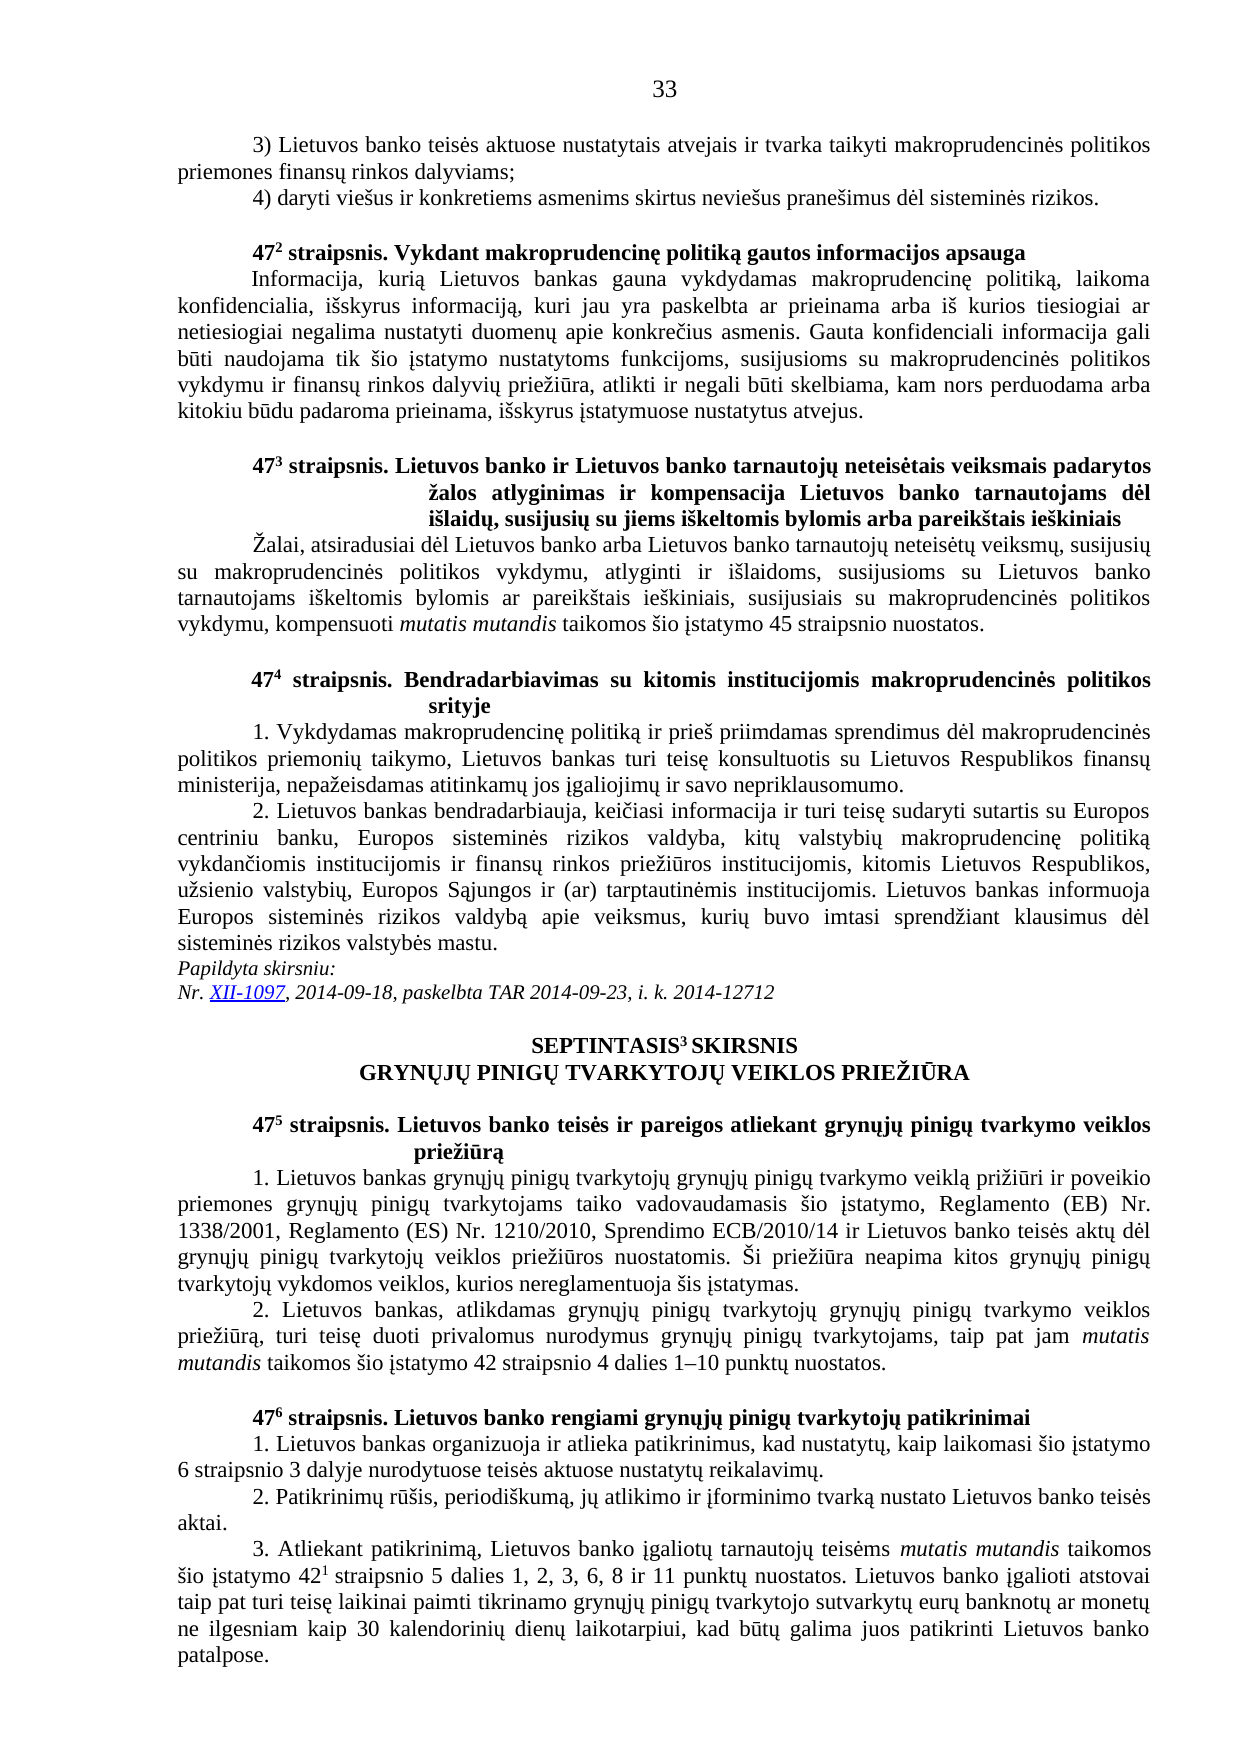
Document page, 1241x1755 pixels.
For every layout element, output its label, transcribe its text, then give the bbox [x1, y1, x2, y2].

text SEPTINTASIS3 SKIRSNIS [177, 1032, 1152, 1059]
text 474 straipsnis. Bendradarbiavimas su kitomis institucijomis makroprudencinės politikos srityje [251, 666, 1152, 718]
text 472 straipsnis. Vykdant makroprudencinę politiką gautos informacijos apsauga [252, 239, 1152, 266]
text Papildyta skirsniu: [177, 956, 1152, 979]
text 2. Patikrinimų rūšis, periodiškumą, jų atlikimo ir įforminimo tvarką nustato Lietuvos banko teisės aktai. [177, 1483, 1152, 1536]
text 3. Atliekant patikrinimą, Lietuvos banko įgaliotų tarnautojų teisėms mutatis mutandis taikomos šio įstatymo 421 straipsnio 5 dalies 1, 2, 3, 6, 8 ir 11 punktų nuostatos. Lietuvos banko įgalioti atstovai taip pat turi teisę laikinai paimti tikrinamo grynųjų pinigų tvarkytojo sutvarkytų eurų banknotų ar monetų ne ilgesniam kaip 30 kalendorinių dienų laikotarpiui, kad būtų galima juos patikrinti Lietuvos banko patalpose. [177, 1536, 1152, 1667]
text Nr. XII-1097, 2014-09-18, paskelbta TAR 2014-09-23, i. k. 2014-12712 [177, 979, 1152, 1004]
text 3) Lietuvos banko teisės aktuose nustatytais atvejais ir tvarka taikyti makroprudencinės politikos priemones finansų rinkos dalyviams; [177, 131, 1152, 184]
text 2. Lietuvos bankas bendradarbiauja, keičiasi informacija ir turi teisę sudaryti sutartis su Europos centriniu banku, Europos sisteminės rizikos valdyba, kitų valstybių makroprudencinę politiką vykdančiomis institucijomis ir finansų rinkos priežiūros institucijomis, kitomis Lietuvos Respublikos, užsienio valstybių, Europos Sąjungos ir (ar) tarptautinėmis institucijomis. Lietuvos bankas informuoja Europos sisteminės rizikos valdybą apie veiksmus, kurių buvo imtasi sprendžiant klausimus dėl sisteminės rizikos valstybės mastu. [177, 797, 1152, 956]
text GRYNŲJŲ PINIGŲ TVARKYTOJŲ VEIKLOS PRIEŽIŪRA [177, 1059, 1152, 1085]
text 2. Lietuvos bankas, atlikdamas grynųjų pinigų tvarkytojų grynųjų pinigų tvarkymo veiklos priežiūrą, turi teisę duoti privalomus nurodymus grynųjų pinigų tvarkytojams, taip pat jam mutatis mutandis taikomos šio įstatymo 42 straipsnio 4 dalies 1–10 punktų nuostatos. [177, 1296, 1152, 1375]
text Informacija, kurią Lietuvos bankas gauna vykdydamas makroprudencinę politiką, laikoma konfidencialia, išskyrus informaciją, kuri jau yra paskelbta ar prieinama arba iš kurios tiesiogiai ar netiesiogiai negalima nustatyti duomenų apie konkrečius asmenis. Gauta konfidenciali informacija gali būti naudojama tik šio įstatymo nustatytoms funkcijoms, susijusioms su makroprudencinės politikos vykdymu ir finansų rinkos dalyvių priežiūra, atlikti ir negali būti skelbiama, kam nors perduodama arba kitokiu būdu padaroma prieinama, išskyrus įstatymuose nustatytus atvejus. [177, 266, 1152, 424]
text 475 straipsnis. Lietuvos banko teisės ir pareigos atliekant grynųjų pinigų tvarkymo veiklos priežiūrą [252, 1111, 1152, 1164]
text 1. Vykdydamas makroprudencinę politiką ir prieš priimdamas sprendimus dėl makroprudencinės politikos priemonių taikymo, Lietuvos bankas turi teisę konsultuotis su Lietuvos Respublikos finansų ministerija, nepažeisdamas atitinkamų jos įgaliojimų ir savo nepriklausomumo. [177, 718, 1152, 797]
text Žalai, atsiradusiai dėl Lietuvos banko arba Lietuvos banko tarnautojų neteisėtų veiksmų, susijusių su makroprudencinės politikos vykdymu, atlyginti ir išlaidoms, susijusioms su Lietuvos banko tarnautojams iškeltomis bylomis ar pareikštais ieškiniais, susijusiais su makroprudencinės politikos vykdymu, kompensuoti mutatis mutandis taikomos šio įstatymo 45 straipsnio nuostatos. [177, 531, 1152, 637]
text 1. Lietuvos bankas grynųjų pinigų tvarkytojų grynųjų pinigų tvarkymo veiklą prižiūri ir poveikio priemones grynųjų pinigų tvarkytojams taiko vadovaudamasis šio įstatymo, Reglamento (EB) Nr. 1338/2001, Reglamento (ES) Nr. 1210/2010, Sprendimo ECB/2010/14 ir Lietuvos banko teisės aktų dėl grynųjų pinigų tvarkytojų veiklos priežiūros nuostatomis. Ši priežiūra neapima kitos grynųjų pinigų tvarkytojų vykdomos veiklos, kurios nereglamentuoja šis įstatymas. [177, 1164, 1152, 1296]
text 4) daryti viešus ir konkretiems asmenims skirtus neviešus pranešimus dėl sisteminės rizikos. [177, 184, 1152, 210]
text 476 straipsnis. Lietuvos banko rengiami grynųjų pinigų tvarkytojų patikrinimai [177, 1404, 1152, 1430]
text 1. Lietuvos bankas organizuoja ir atlieka patikrinimus, kad nustatytų, kaip laikomasi šio įstatymo 6 straipsnio 3 dalyje nurodytuose teisės aktuose nustatytų reikalavimų. [177, 1430, 1152, 1483]
text 473 straipsnis. Lietuvos banko ir Lietuvos banko tarnautojų neteisėtais veiksmais padarytos žalos atlyginimas ir kompensacija Lietuvos banko tarnautojams dėl išlaidų, susijusių su jiems iškeltomis bylomis arba pareikštais ieškiniais [252, 452, 1152, 531]
